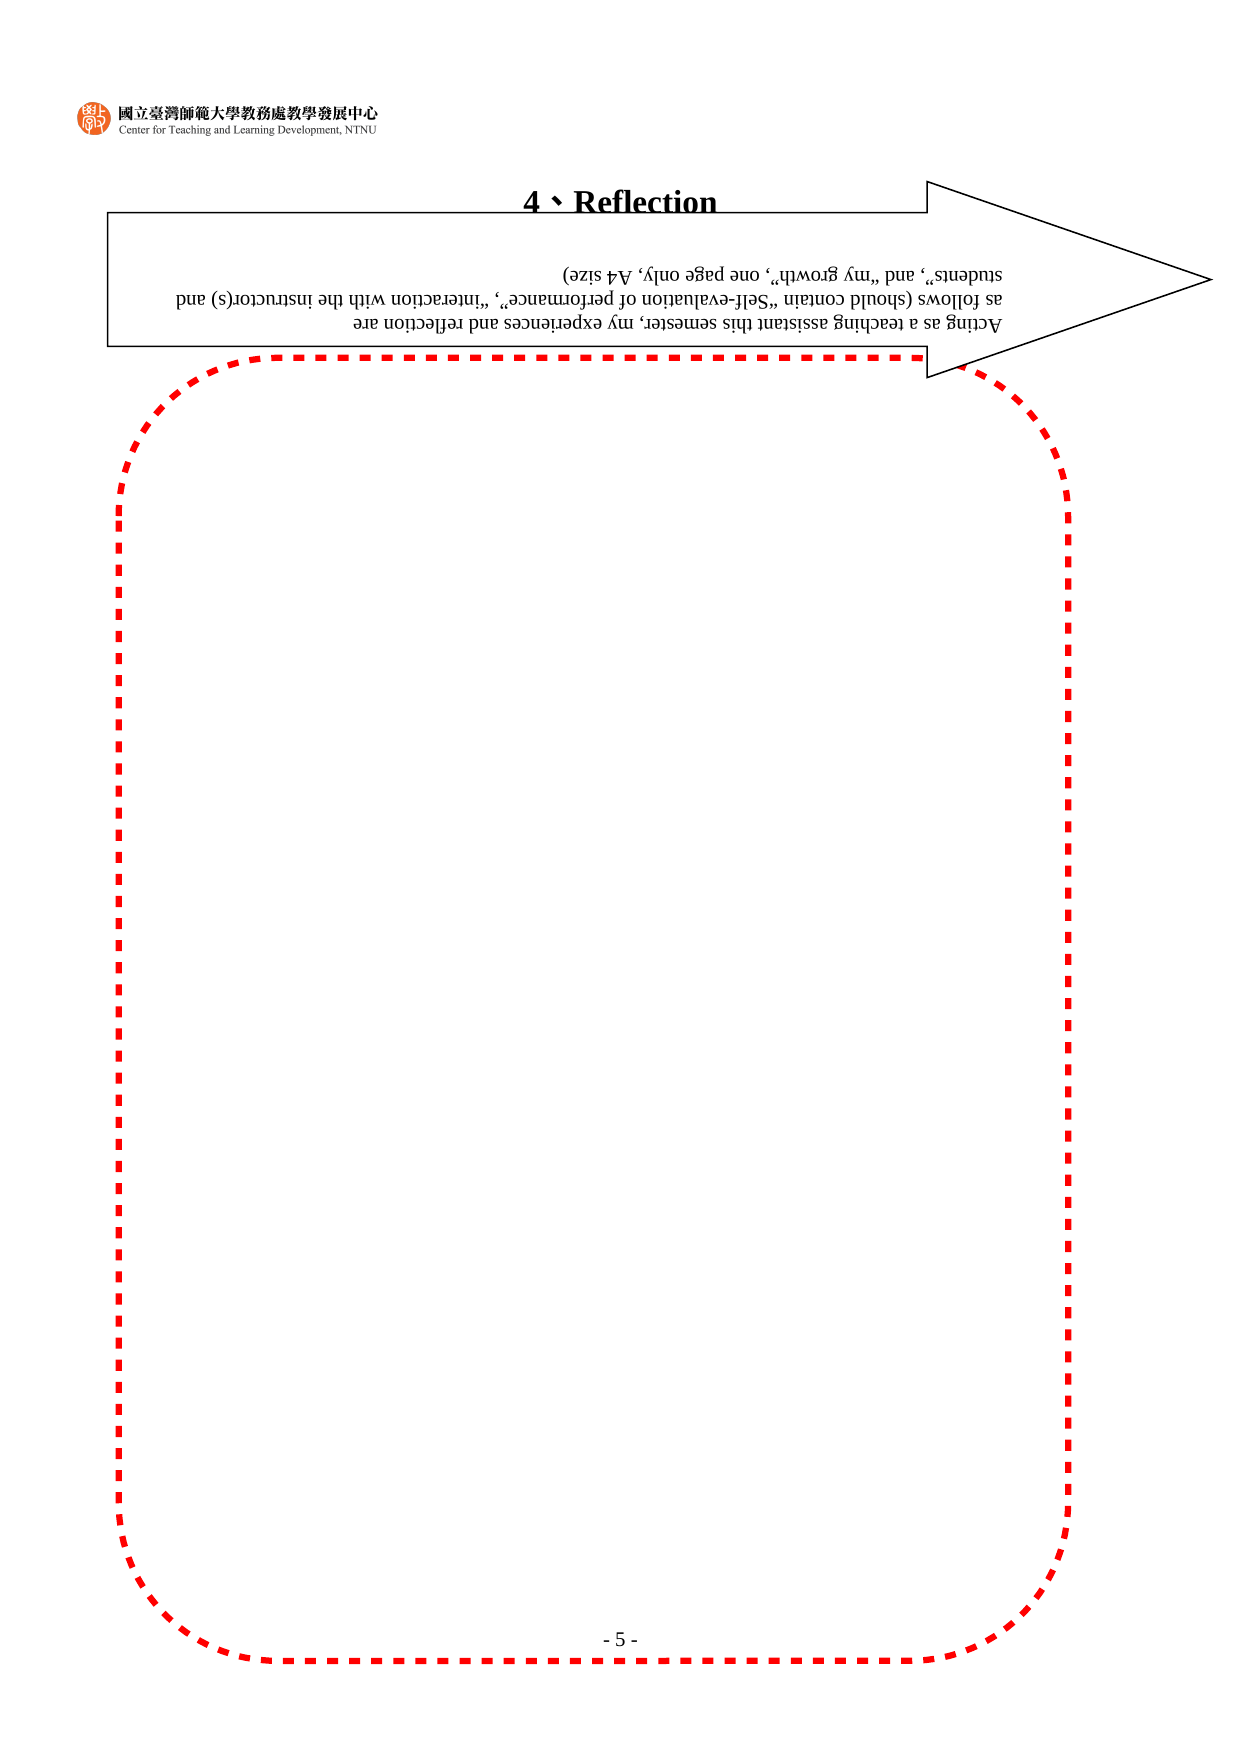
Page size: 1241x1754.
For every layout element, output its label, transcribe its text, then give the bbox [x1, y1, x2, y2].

text 4、Reflection [133, 157, 1107, 220]
